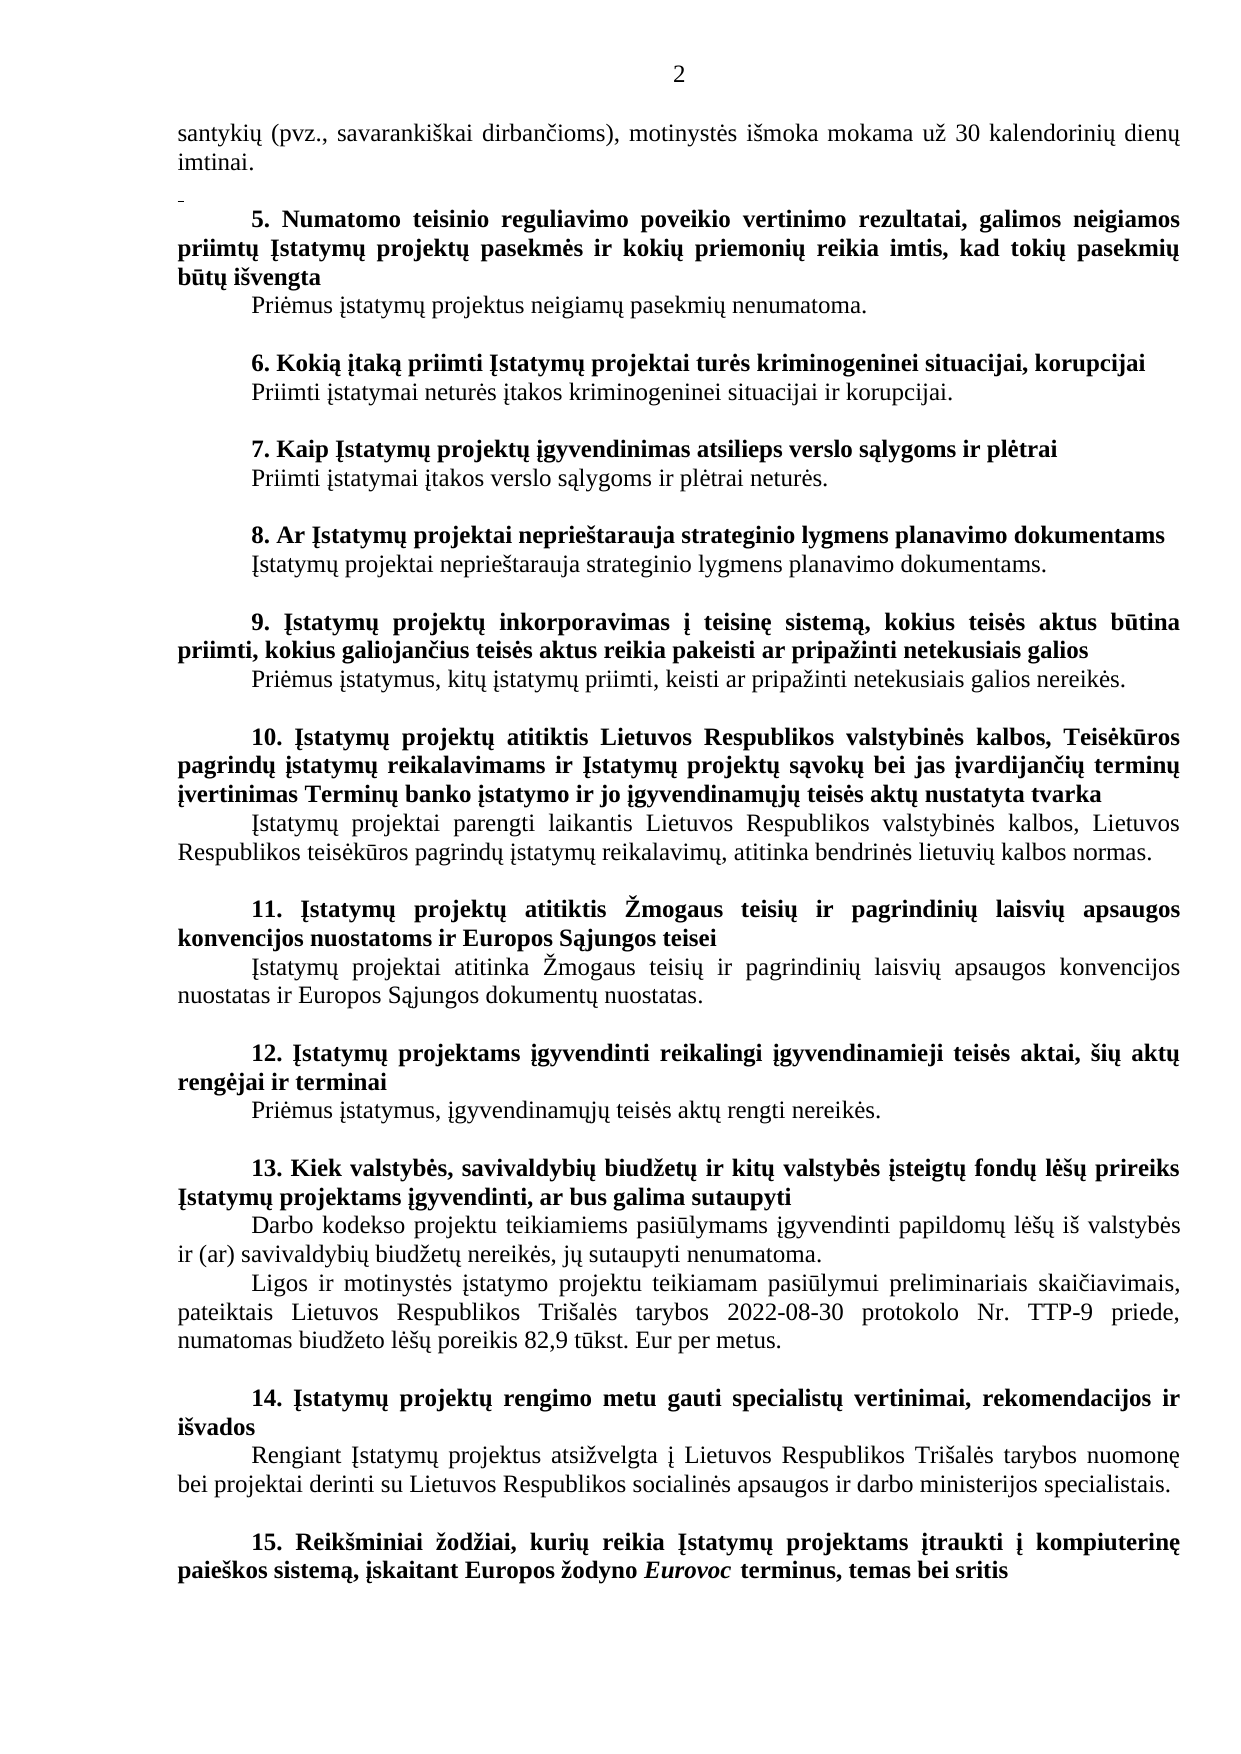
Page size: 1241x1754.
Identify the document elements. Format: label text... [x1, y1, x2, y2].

text 14. Įstatymų projektų rengimo metu gauti specialistų vertinimai, rekomendacijos ir išvados [177, 1383, 1181, 1441]
text Ligos ir motinystės įstatymo projektu teikiamam pasiūlymui preliminariais skaičiavimais, pateiktais Lietuvos Respublikos Trišalės tarybos 2022-08-30 protokolo Nr. TTP-9 priede, numatomas biudžeto lėšų poreikis 82,9 tūkst. Eur per metus. [177, 1268, 1181, 1354]
text Rengiant Įstatymų projektus atsižvelgta į Lietuvos Respublikos Trišalės tarybos nuomonę bei projektai derinti su Lietuvos Respublikos socialinės apsaugos ir darbo ministerijos specialistais. [177, 1441, 1181, 1498]
text 13. Kiek valstybės, savivaldybių biudžetų ir kitų valstybės įsteigtų fondų lėšų prireiks Įstatymų projektams įgyvendinti, ar bus galima sutaupyti [177, 1153, 1181, 1211]
text Priėmus įstatymus, kitų įstatymų priimti, keisti ar pripažinti netekusiais galios nereikės. [177, 664, 1181, 693]
text Priėmus įstatymus, įgyvendinamųjų teisės aktų rengti nereikės. [177, 1096, 1181, 1124]
text 11. Įstatymų projektų atitiktis Žmogaus teisių ir pagrindinių laisvių apsaugos konvencijos nuostatoms ir Europos Sąjungos teisei [177, 894, 1181, 952]
text santykių (pvz., savarankiškai dirbančioms), motinystės išmoka mokama už 30 kalendorinių dienų imtinai. [177, 118, 1181, 176]
text Įstatymų projektai atitinka Žmogaus teisių ir pagrindinių laisvių apsaugos konvencijos nuostatas ir Europos Sąjungos dokumentų nuostatas. [177, 952, 1181, 1009]
text Įstatymų projektai neprieštarauja strateginio lygmens planavimo dokumentams. [177, 549, 1181, 578]
text 9. Įstatymų projektų inkorporavimas į teisinę sistemą, kokius teisės aktus būtina priimti, kokius galiojančius teisės aktus reikia pakeisti ar pripažinti netekusiais galios [177, 607, 1181, 664]
text Priėmus įstatymų projektus neigiamų pasekmių nenumatoma. [177, 291, 1181, 319]
text 15. Reikšminiai žodžiai, kurių reikia Įstatymų projektams įtraukti į kompiuterinę paieškos sistemą, įskaitant Europos žodyno Eurovoc terminus, temas bei sritis [177, 1527, 1181, 1584]
text 6. Kokią įtaką priimti Įstatymų projektai turės kriminogeninei situacijai, korupcijai [177, 348, 1181, 377]
text 5. Numatomo teisinio reguliavimo poveikio vertinimo rezultatai, galimos neigiamos priimtų Įstatymų projektų pasekmės ir kokių priemonių reikia imtis, kad tokių pasekmių būtų išvengta [177, 204, 1181, 291]
text Priimti įstatymai neturės įtakos kriminogeninei situacijai ir korupcijai. [177, 377, 1181, 406]
text 7. Kaip Įstatymų projektų įgyvendinimas atsilieps verslo sąlygoms ir plėtrai [177, 434, 1181, 463]
text 8. Ar Įstatymų projektai neprieštarauja strateginio lygmens planavimo dokumentams [177, 521, 1202, 549]
text 10. Įstatymų projektų atitiktis Lietuvos Respublikos valstybinės kalbos, Teisėkūros pagrindų įstatymų reikalavimams ir Įstatymų projektų sąvokų bei jas įvardijančių terminų įvertinimas Terminų banko įstatymo ir jo įgyvendinamųjų teisės aktų nustatyta tvarka [177, 722, 1181, 808]
text Priimti įstatymai įtakos verslo sąlygoms ir plėtrai neturės. [177, 463, 1181, 492]
text Įstatymų projektai parengti laikantis Lietuvos Respublikos valstybinės kalbos, Lietuvos Respublikos teisėkūros pagrindų įstatymų reikalavimų, atitinka bendrinės lietuvių kalbos normas. [177, 808, 1181, 866]
text 12. Įstatymų projektams įgyvendinti reikalingi įgyvendinamieji teisės aktai, šių aktų rengėjai ir terminai [177, 1038, 1181, 1096]
text Darbo kodekso projektu teikiamiems pasiūlymams įgyvendinti papildomų lėšų iš valstybės ir (ar) savivaldybių biudžetų nereikės, jų sutaupyti nenumatoma. [177, 1211, 1181, 1268]
